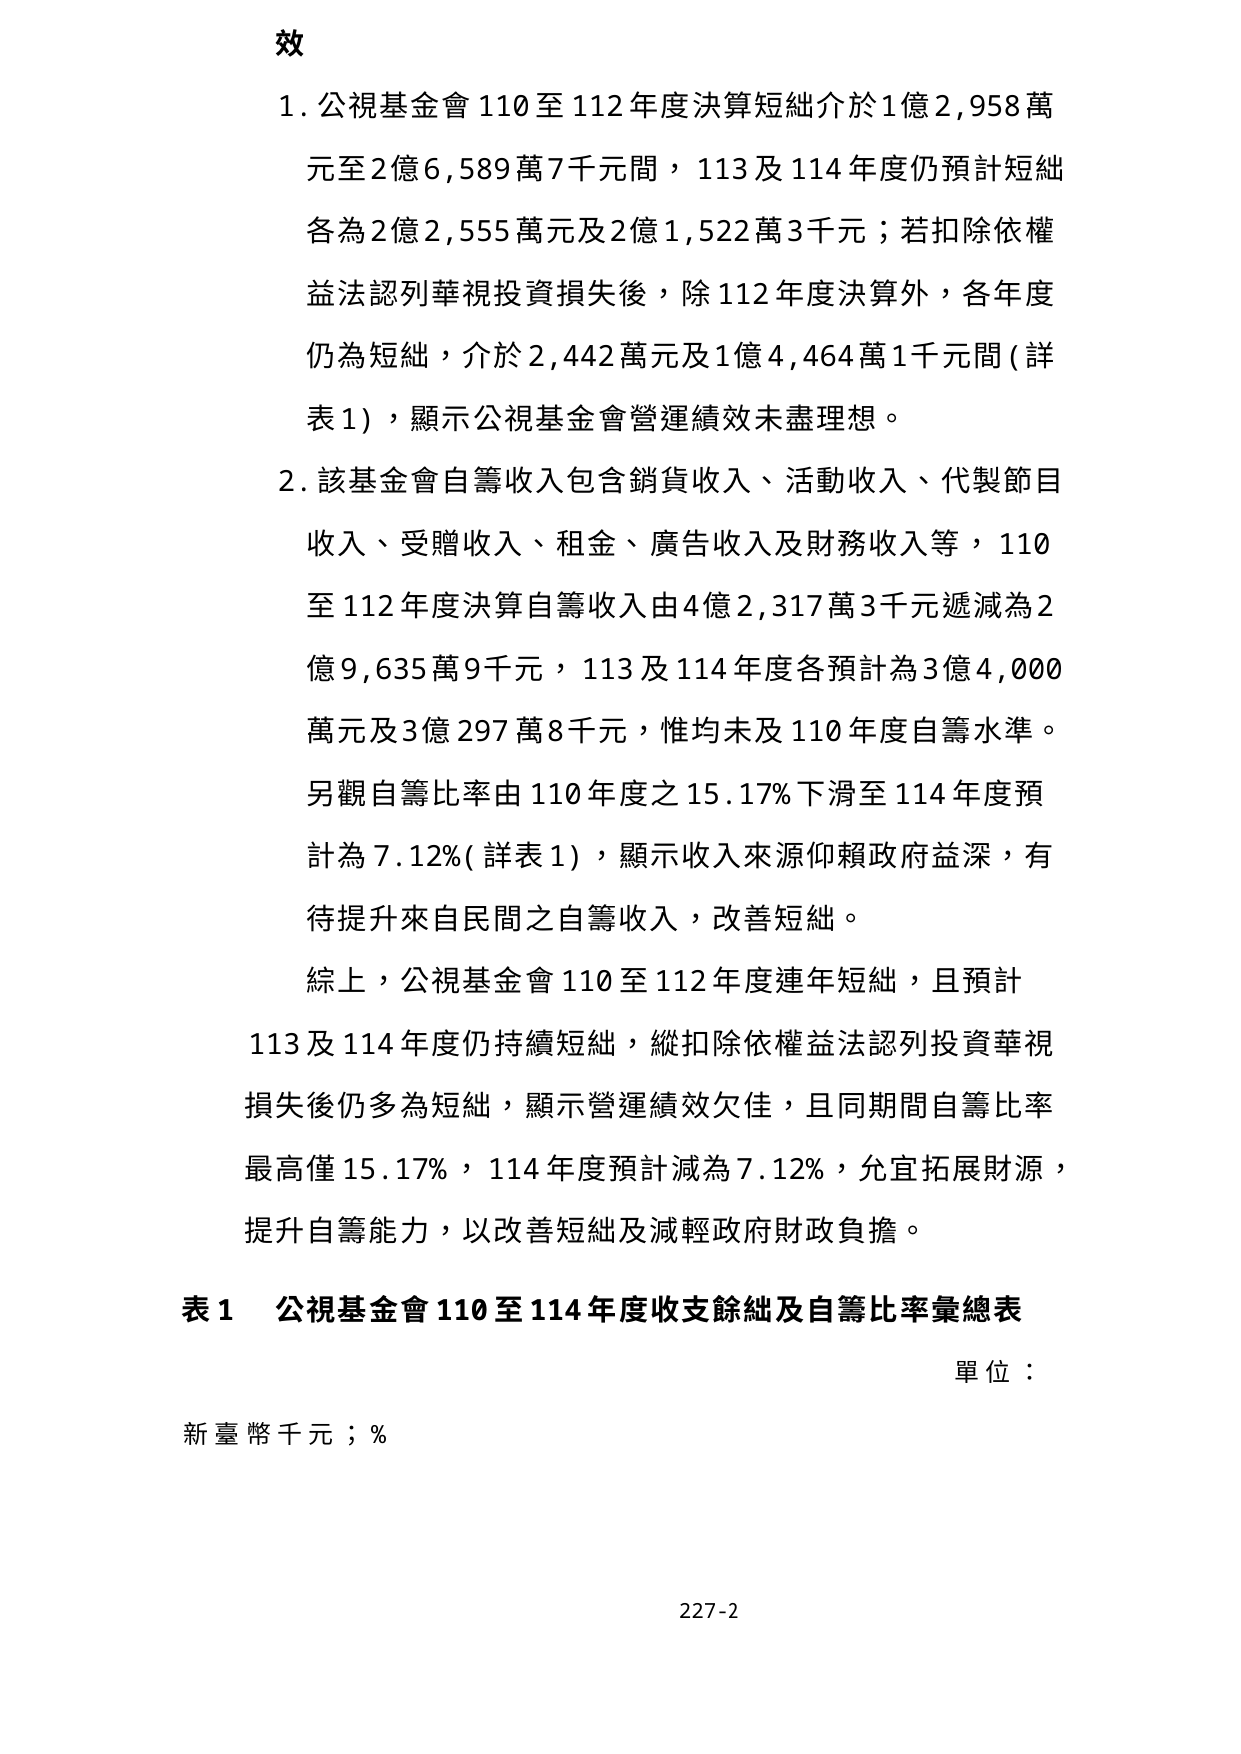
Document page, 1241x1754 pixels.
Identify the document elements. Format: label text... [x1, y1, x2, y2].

text 表1 公視基金會110至114年度收支餘絀及自籌比率彙總表 [180, 1266, 1066, 1328]
text 單位：新臺幣千元；% [180, 1328, 1066, 1453]
text 綜上，公視基金會110至112年度連年短絀，且預計113及114年度仍持續短絀，縱扣除依權益法認列投資華視損失後仍多為短絀，顯示營運績效欠佳，且同期間自籌比率最高僅15.17%，114年度預計減為7.12%，允宜拓展財源，提升自籌能力，以改善短絀及減輕政府財政負擔。 [239, 937, 1066, 1250]
text 1.公視基金會110至112年度決算短絀介於1億2,958萬元至2億6,589萬7千元間，113及114年度仍預計短絀各為2億2,555萬元及2億1,522萬3千元；若扣除依權益法認列華視投資損失後，除112年度決算外，各年度仍為短絀，介於2,442萬元及1億4,464萬1千元間(詳表1)，顯示公視基金會營運績效未盡理想。 [269, 62, 1066, 437]
text 效 [239, 0, 1066, 62]
text 2.該基金會自籌收入包含銷貨收入、活動收入、代製節目收入、受贈收入、租金、廣告收入及財務收入等，110至112年度決算自籌收入由4億2,317萬3千元遞減為2億9,635萬9千元，113及114年度各預計為3億4,000萬元及3億297萬8千元，惟均未及110年度自籌水準。另觀自籌比率由110年度之15.17%下滑至114年度預計為7.12%(詳表1)，顯示收入來源仰賴政府益深，有待提升來自民間之自籌收入，改善短絀。 [269, 437, 1066, 937]
